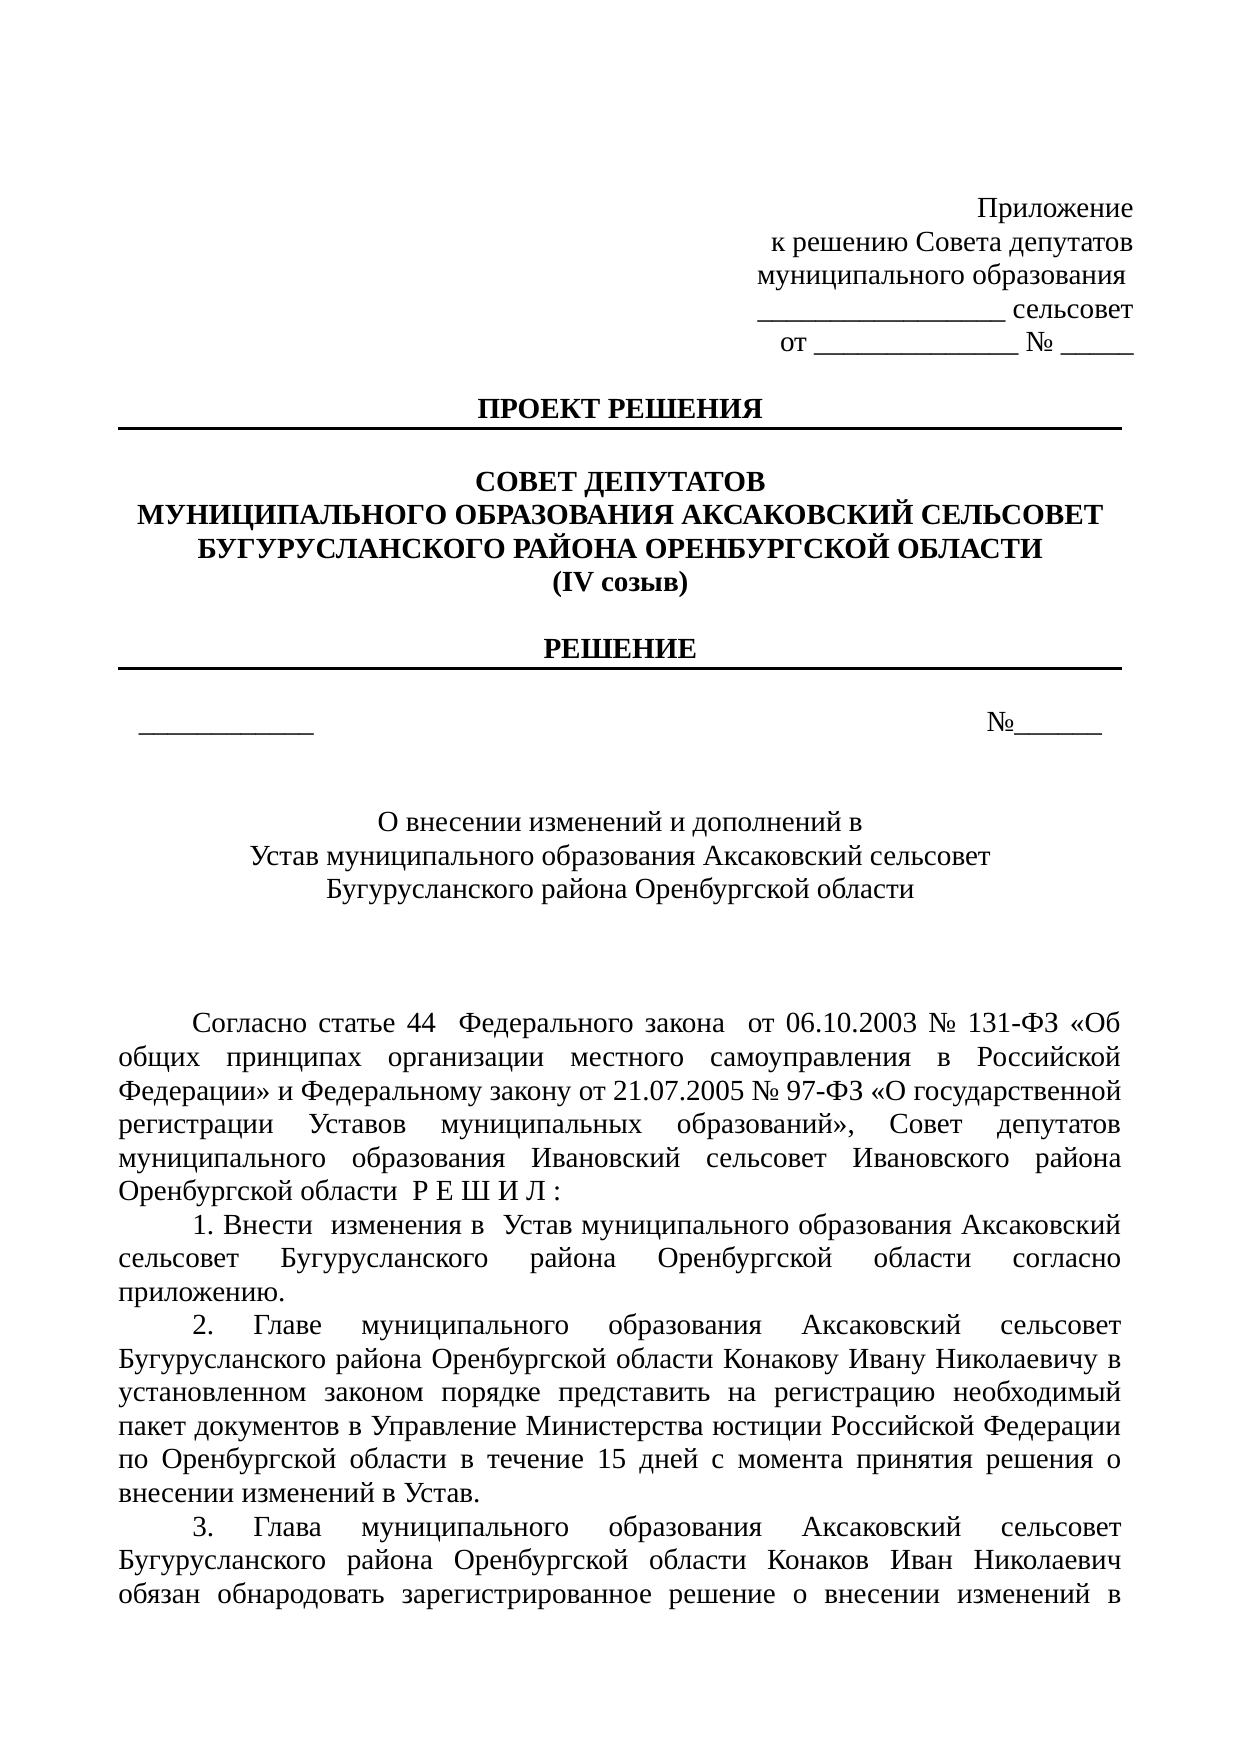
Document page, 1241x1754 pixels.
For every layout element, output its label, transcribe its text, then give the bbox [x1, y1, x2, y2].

text Согласно статье 44 Федерального закона от 06.10.2003 № 131-ФЗ «Об общих принципах организации местного самоуправления в Российской Федерации» и Федеральному закону от 21.07.2005 № 97-ФЗ «О государственной регистрации Уставов муниципальных образований», Совет депутатов муниципального образования Ивановский сельсовет Ивановского района Оренбургской области Р Е Ш И Л : [118, 1006, 1122, 1207]
text РЕШЕНИЕ [118, 631, 1122, 667]
text 3. Глава муниципального образования Аксаковский сельсовет Бугурусланского района Оренбургской области Конаков Иван Николаевич обязан обнародовать зарегистрированное решение о внесении изменений в [118, 1509, 1122, 1609]
text 1. Внести изменения в Устав муниципального образования Аксаковский сельсовет Бугурусланского района Оренбургской области согласно приложению. [118, 1207, 1122, 1307]
text Приложение [118, 190, 1133, 224]
text Бугурусланского района Оренбургской области [118, 871, 1122, 905]
text ____________ №______ [118, 704, 1122, 737]
text Устав муниципального образования Аксаковский сельсовет [118, 838, 1122, 871]
text _________________ сельсовет [118, 291, 1133, 324]
text Совет депутатов [118, 464, 1122, 497]
text (iv созыв) [118, 564, 1122, 598]
text О внесении изменений и дополнений в [118, 804, 1122, 838]
text от ______________ № _____ [118, 324, 1133, 358]
text к решению Совета депутатов [118, 224, 1133, 257]
text муниципального образования [118, 257, 1133, 291]
text ПРОЕКТ РЕШЕНИЯ [118, 391, 1122, 427]
text 2. Главе муниципального образования Аксаковский сельсовет Бугурусланского района Оренбургской области Конакову Ивану Николаевичу в установленном законом порядке представить на регистрацию необходимый пакет документов в Управление Министерства юстиции Российской Федерации по Оренбургской области в течение 15 дней с момента принятия решения о внесении изменений в Устав. [118, 1307, 1122, 1509]
text муниципального образования АКСАКОВСКИЙ СЕЛЬСОВЕТ Бугурусланского района Оренбургской области [118, 497, 1122, 564]
